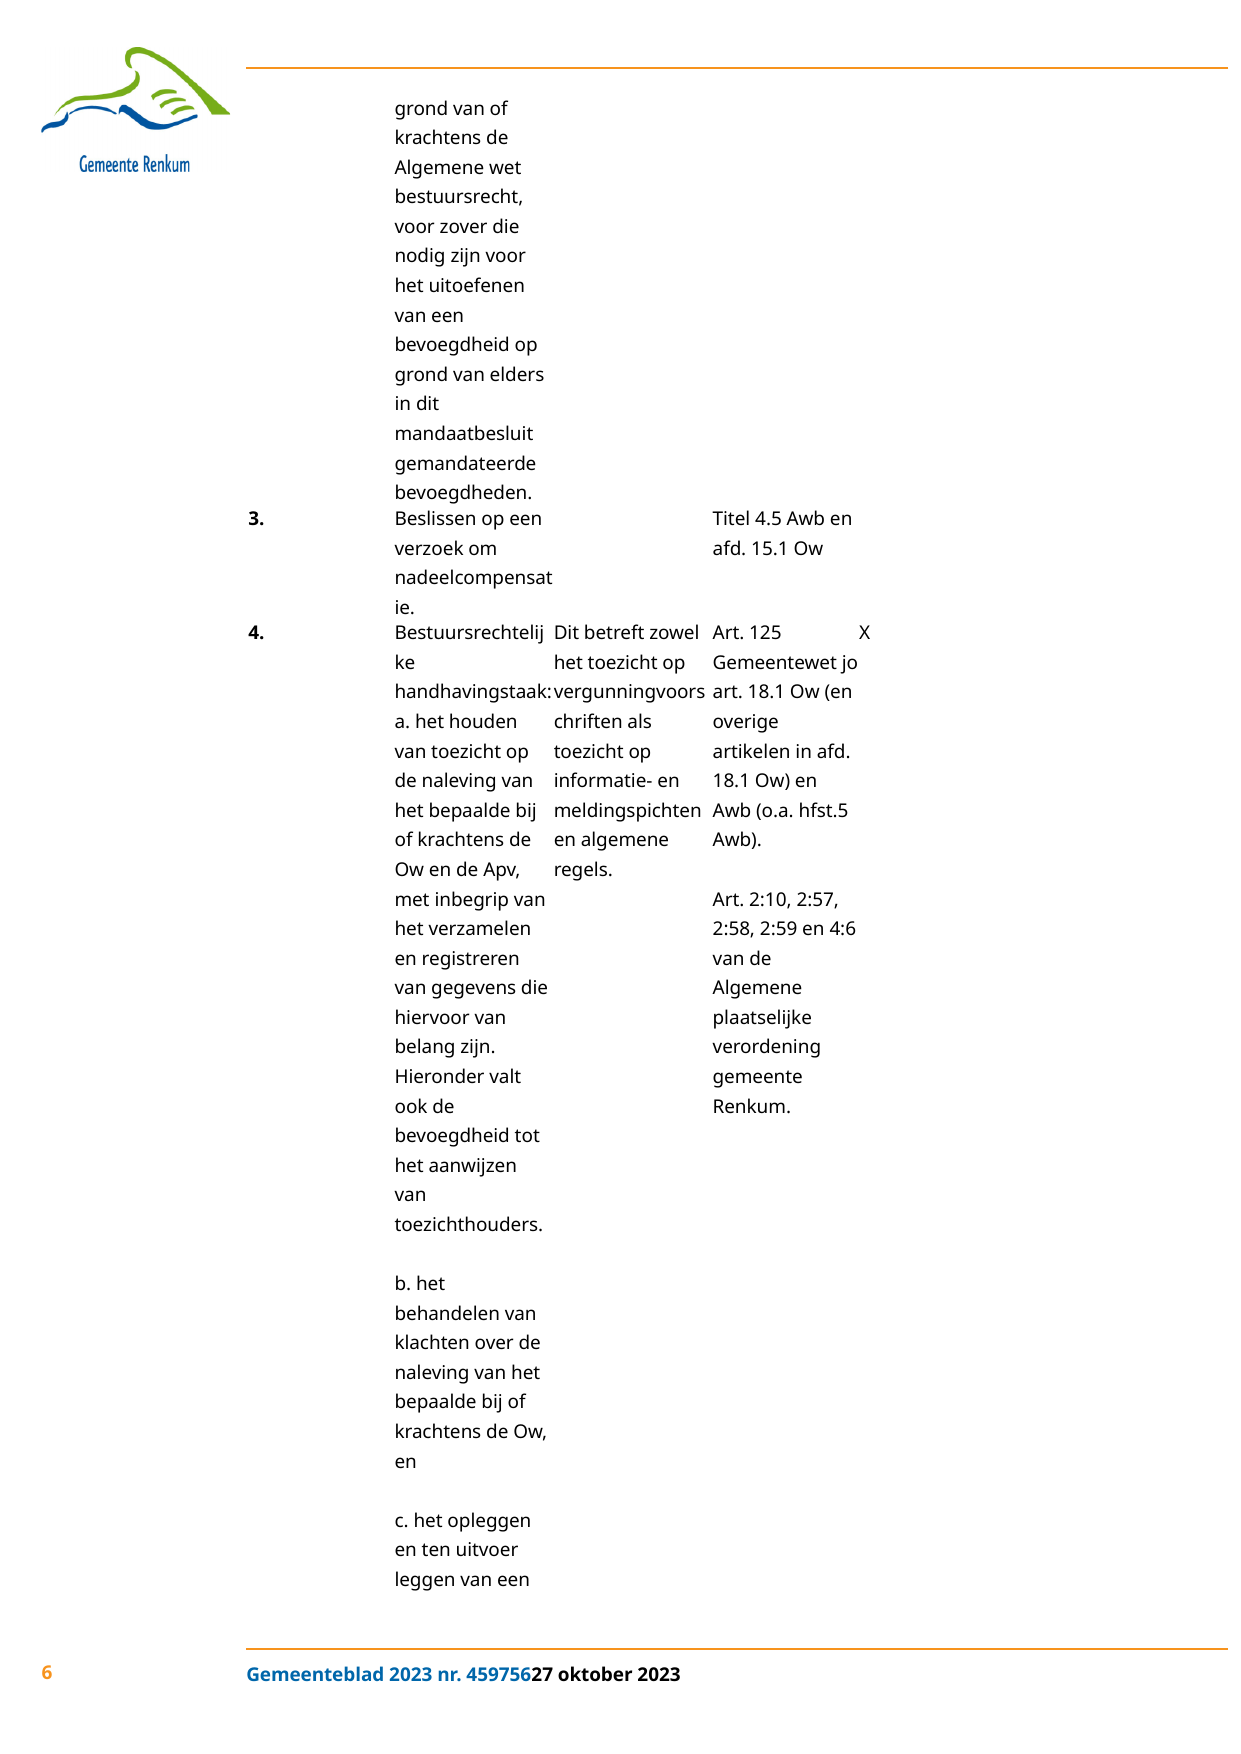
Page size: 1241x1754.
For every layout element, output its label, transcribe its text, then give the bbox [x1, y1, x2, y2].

table_cell X [859, 620, 1005, 1592]
table_cell Art. 125 Gemeentewet jo art. 18.1 Ow (en overige artikelen in afd. 18.1 Ow) en Awb (o.a. hfst.5 Awb). Art. 2:10, 2:57, 2:58, 2:59 en 4:6 van de Algemene plaatselijke verordening gemeente Renkum. [713, 620, 859, 1592]
table_cell [248, 95, 394, 505]
table_cell [859, 505, 1005, 619]
table_cell grond van of krachtens de Algemene wet bestuursrecht, voor zover die nodig zijn voor het uitoefenen van een bevoegdheid op grond van elders in dit mandaatbesluit gemandateerde bevoegdheden. [394, 95, 553, 505]
table_cell [859, 95, 1005, 505]
picture [41, 47, 231, 172]
table_cell Beslissen op een verzoek om nadeelcompensatie. [394, 505, 553, 619]
table_cell [1005, 505, 1152, 619]
table_cell [554, 95, 712, 505]
table_cell Bestuursrechtelijke handhavingstaak: a. het houden van toezicht op de naleving van het bepaalde bij of krachtens de Ow en de Apv, met inbegrip van het verzamelen en registreren van gegevens die hiervoor van belang zijn. Hieronder valt ook de bevoegdheid tot het aanwijzen van toezichthouders. b. het behandelen van klachten over de naleving van het bepaalde bij of krachtens de Ow, en c. het opleggen en ten uitvoer leggen van een [394, 620, 553, 1592]
table_cell [1005, 95, 1152, 505]
table_cell [713, 95, 859, 505]
table_cell 4. [248, 620, 394, 1592]
table_cell Titel 4.5 Awb en afd. 15.1 Ow [713, 505, 859, 619]
table_cell [1005, 620, 1152, 1592]
table_cell 3. [248, 505, 394, 619]
table_cell Dit betreft zowel het toezicht op vergunningvoorschriften als toezicht op informatie- en meldingspichten en algemene regels. [554, 620, 712, 1592]
table_cell [554, 505, 712, 619]
